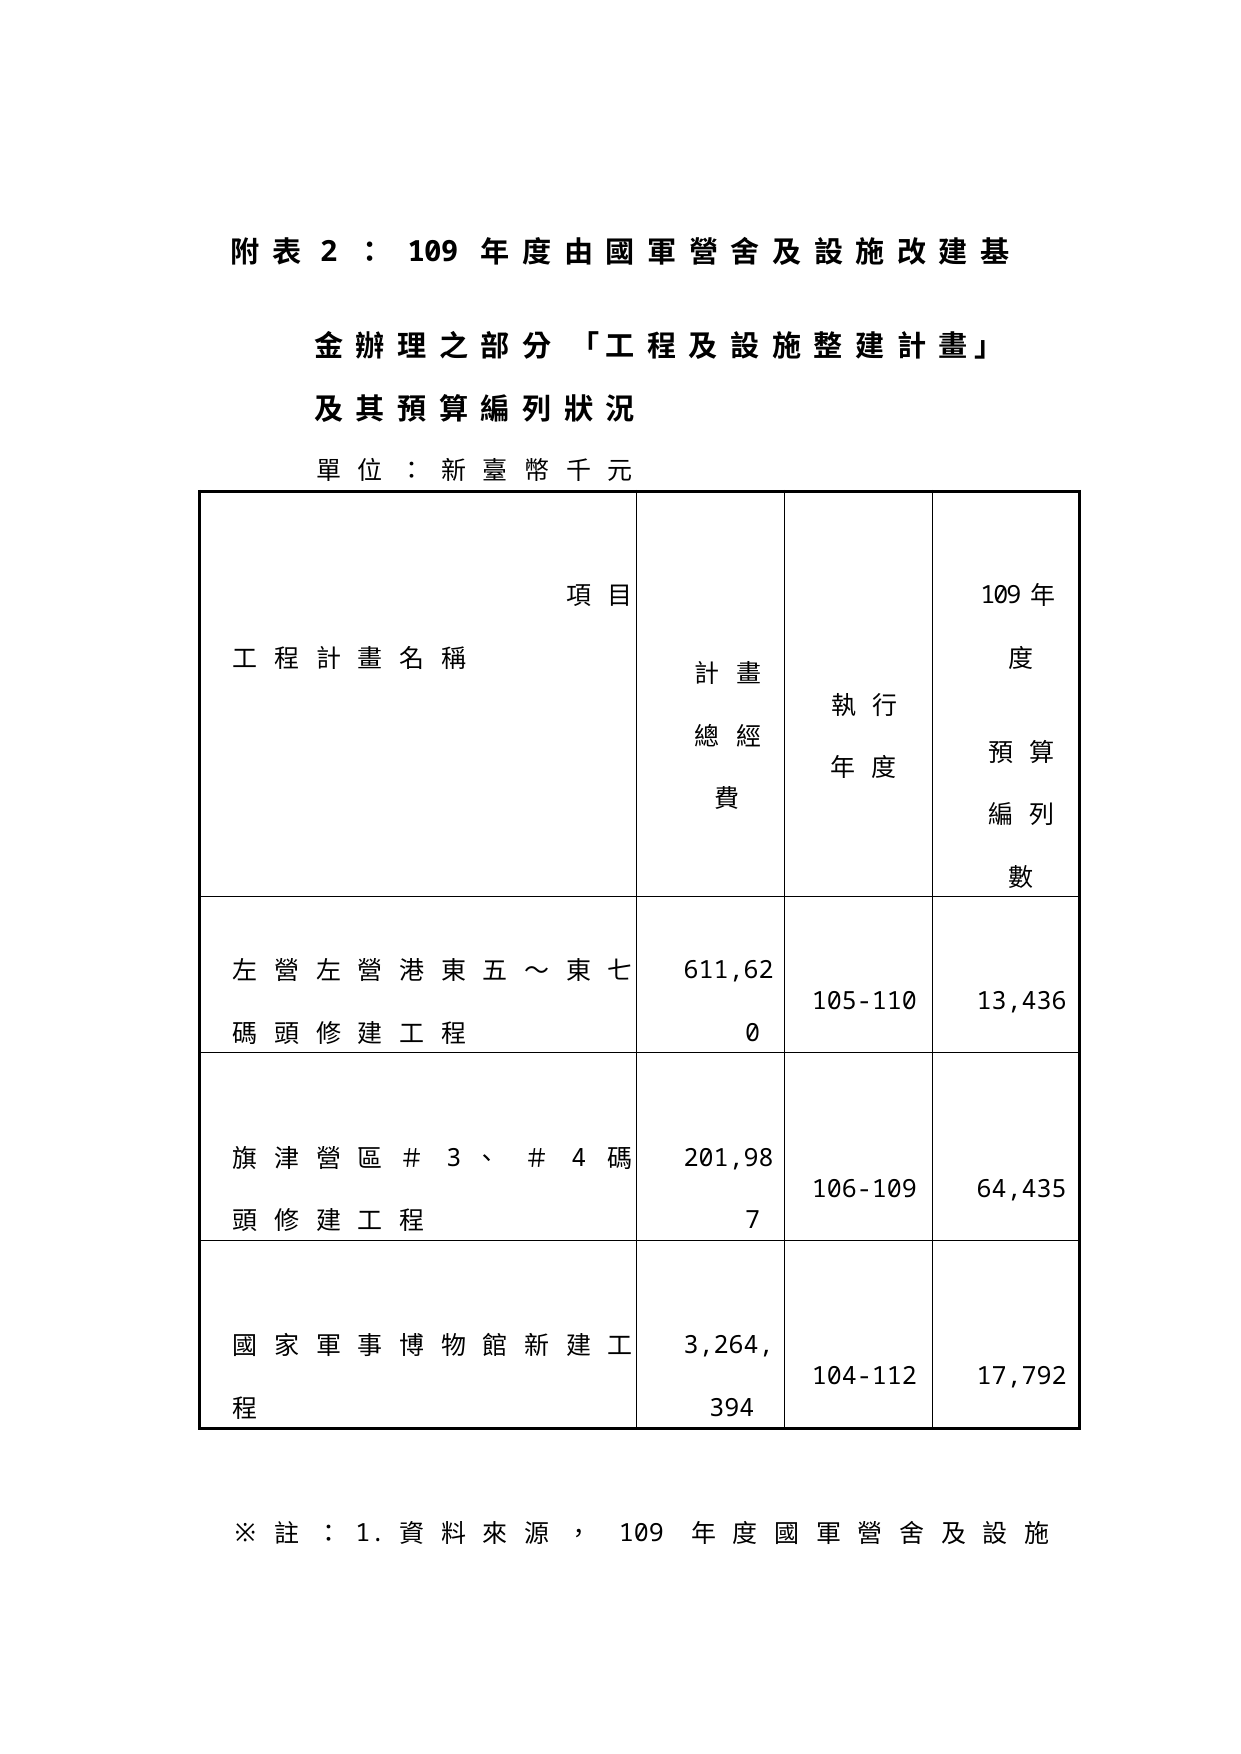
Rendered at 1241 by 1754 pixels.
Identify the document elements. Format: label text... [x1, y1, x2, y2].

table_cell 13,436 [933, 897, 1078, 1052]
table_header 109年度 預算編列數 [933, 493, 1078, 896]
table_cell 201,987 [637, 1053, 784, 1240]
table_header 計畫總經費 [637, 493, 784, 896]
text ※註：1.資料來源，109年度國軍營舍及設施 [187, 1490, 1058, 1552]
table_cell 旗津營區＃3、＃4碼頭修建工程 [201, 1053, 636, 1240]
table_cell 17,792 [933, 1241, 1078, 1427]
table_cell 104-112 [785, 1241, 932, 1427]
table_cell 3,264,394 [637, 1241, 784, 1427]
table_cell 611,620 [637, 897, 784, 1052]
table_cell 國家軍事博物館新建工程 [201, 1241, 636, 1427]
table_cell 105-110 [785, 897, 932, 1052]
table_cell 106-109 [785, 1053, 932, 1240]
text 附表2：109年度由國軍營舍及設施改建基金辦理之部分「工程及設施整建計畫」及其預算編列狀況 單位：新臺幣千元 [187, 177, 1054, 490]
table_cell 64,435 [933, 1053, 1078, 1240]
table_cell 左營左營港東五～東七碼頭修建工程 [201, 897, 636, 1052]
table_header 項目 工程計畫名稱 [201, 493, 636, 896]
table_header 執行年度 [785, 493, 932, 896]
